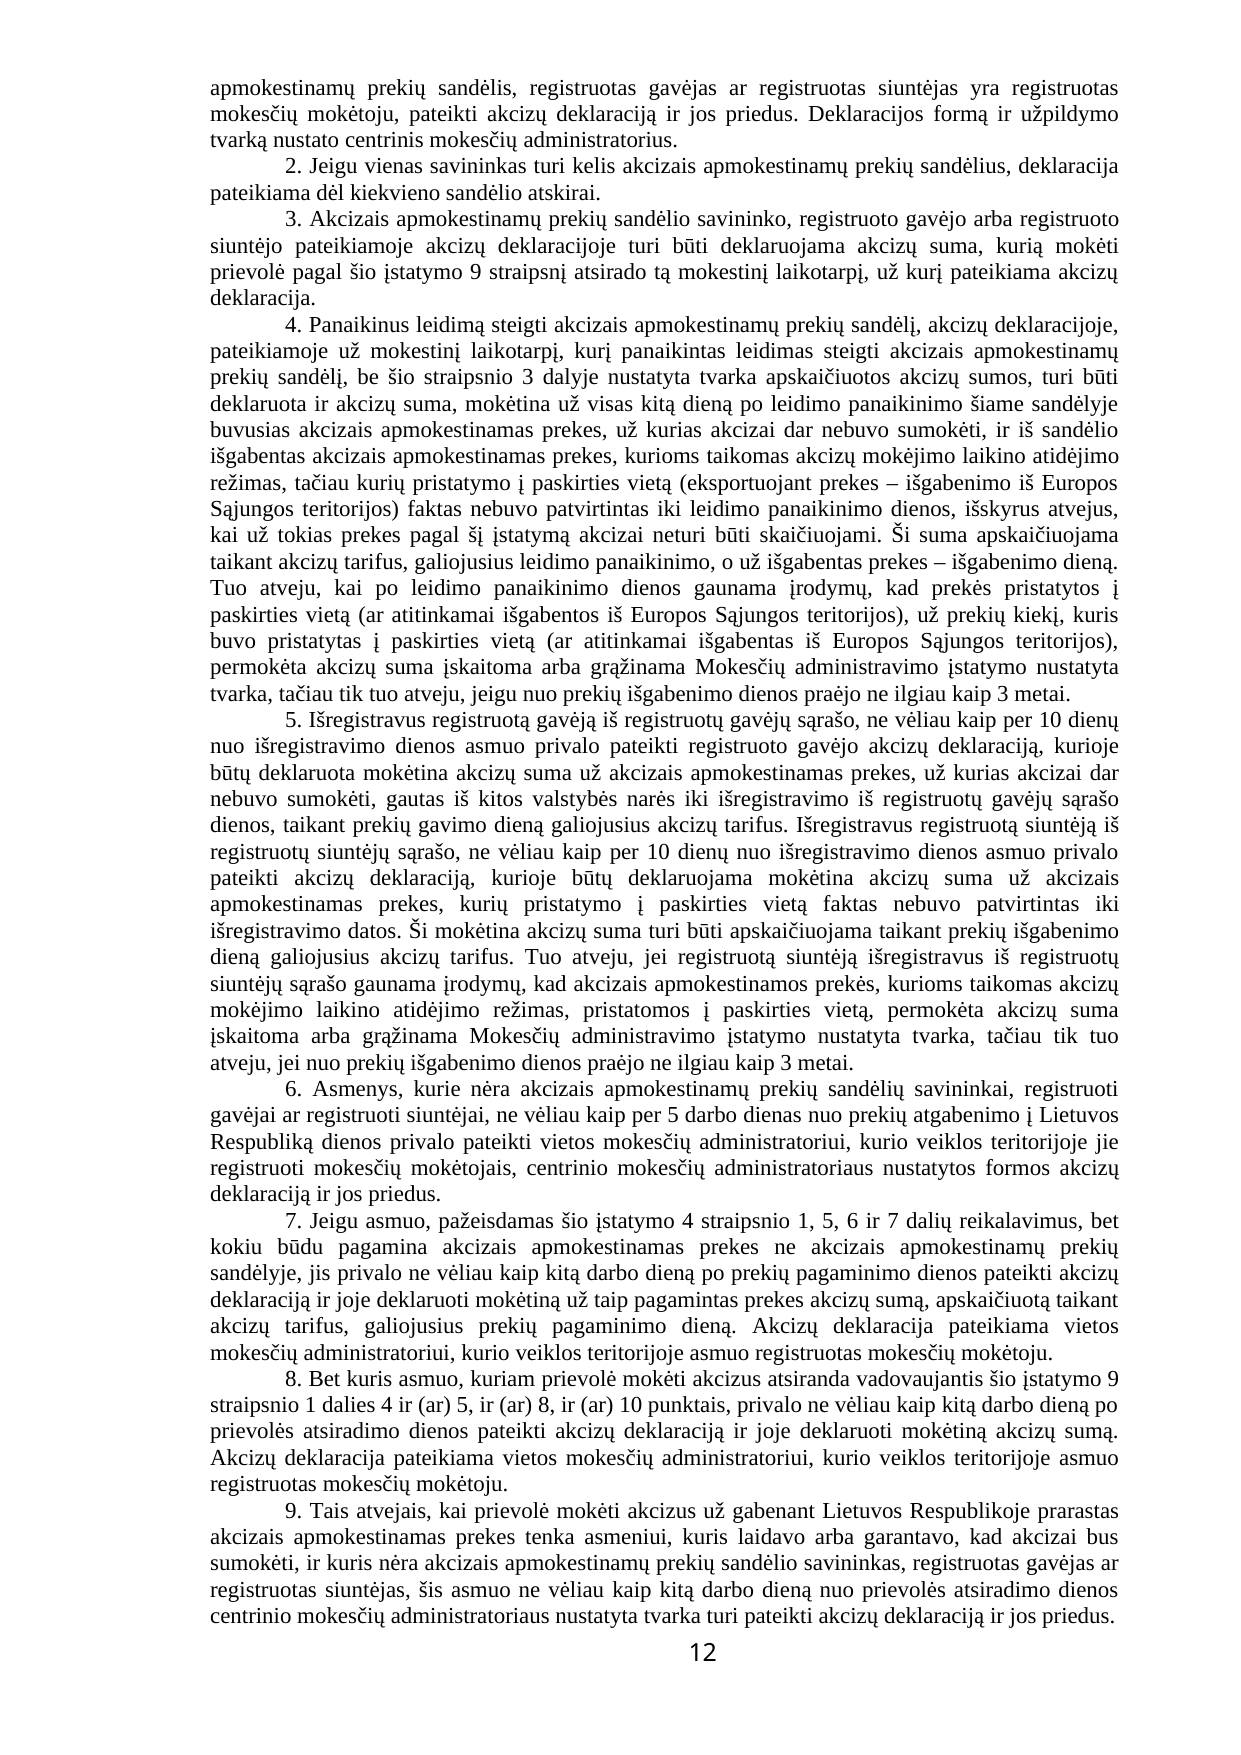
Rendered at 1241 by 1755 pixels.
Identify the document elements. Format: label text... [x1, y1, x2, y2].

text 4. Panaikinus leidimą steigti akcizais apmokestinamų prekių sandėlį, akcizų deklaracijoje, pateikiamoje už mokestinį laikotarpį, kurį panaikintas leidimas steigti akcizais apmokestinamų prekių sandėlį, be šio straipsnio 3 dalyje nustatyta tvarka apskaičiuotos akcizų sumos, turi būti deklaruota ir akcizų suma, mokėtina už visas kitą dieną po leidimo panaikinimo šiame sandėlyje buvusias akcizais apmokestinamas prekes, už kurias akcizai dar nebuvo sumokėti, ir iš sandėlio išgabentas akcizais apmokestinamas prekes, kurioms taikomas akcizų mokėjimo laikino atidėjimo režimas, tačiau kurių pristatymo į paskirties vietą (eksportuojant prekes – išgabenimo iš Europos Sąjungos teritorijos) faktas nebuvo patvirtintas iki leidimo panaikinimo dienos, išskyrus atvejus, kai už tokias prekes pagal šį įstatymą akcizai neturi būti skaičiuojami. Ši suma apskaičiuojama taikant akcizų tarifus, galiojusius leidimo panaikinimo, o už išgabentas prekes – išgabenimo dieną. Tuo atveju, kai po leidimo panaikinimo dienos gaunama įrodymų, kad prekės pristatytos į paskirties vietą (ar atitinkamai išgabentos iš Europos Sąjungos teritorijos), už prekių kiekį, kuris buvo pristatytas į paskirties vietą (ar atitinkamai išgabentas iš Europos Sąjungos teritorijos), permokėta akcizų suma įskaitoma arba grąžinama Mokesčių administravimo įstatymo nustatyta tvarka, tačiau tik tuo atveju, jeigu nuo prekių išgabenimo dienos praėjo ne ilgiau kaip 3 metai. [210, 311, 1120, 706]
text 3. Akcizais apmokestinamų prekių sandėlio savininko, registruoto gavėjo arba registruoto siuntėjo pateikiamoje akcizų deklaracijoje turi būti deklaruojama akcizų suma, kurią mokėti prievolė pagal šio įstatymo 9 straipsnį atsirado tą mokestinį laikotarpį, už kurį pateikiama akcizų deklaracija. [210, 205, 1120, 311]
text 2. Jeigu vienas savininkas turi kelis akcizais apmokestinamų prekių sandėlius, deklaracija pateikiama dėl kiekvieno sandėlio atskirai. [210, 153, 1120, 205]
text 5. Išregistravus registruotą gavėją iš registruotų gavėjų sąrašo, ne vėliau kaip per 10 dienų nuo išregistravimo dienos asmuo privalo pateikti registruoto gavėjo akcizų deklaraciją, kurioje būtų deklaruota mokėtina akcizų suma už akcizais apmokestinamas prekes, už kurias akcizai dar nebuvo sumokėti, gautas iš kitos valstybės narės iki išregistravimo iš registruotų gavėjų sąrašo dienos, taikant prekių gavimo dieną galiojusius akcizų tarifus. Išregistravus registruotą siuntėją iš registruotų siuntėjų sąrašo, ne vėliau kaip per 10 dienų nuo išregistravimo dienos asmuo privalo pateikti akcizų deklaraciją, kurioje būtų deklaruojama mokėtina akcizų suma už akcizais apmokestinamas prekes, kurių pristatymo į paskirties vietą faktas nebuvo patvirtintas iki išregistravimo datos. Ši mokėtina akcizų suma turi būti apskaičiuojama taikant prekių išgabenimo dieną galiojusius akcizų tarifus. Tuo atveju, jei registruotą siuntėją išregistravus iš registruotų siuntėjų sąrašo gaunama įrodymų, kad akcizais apmokestinamos prekės, kurioms taikomas akcizų mokėjimo laikino atidėjimo režimas, pristatomos į paskirties vietą, permokėta akcizų suma įskaitoma arba grąžinama Mokesčių administravimo įstatymo nustatyta tvarka, tačiau tik tuo atveju, jei nuo prekių išgabenimo dienos praėjo ne ilgiau kaip 3 metai. [210, 706, 1120, 1075]
text 9. Tais atvejais, kai prievolė mokėti akcizus už gabenant Lietuvos Respublikoje prarastas akcizais apmokestinamas prekes tenka asmeniui, kuris laidavo arba garantavo, kad akcizai bus sumokėti, ir kuris nėra akcizais apmokestinamų prekių sandėlio savininkas, registruotas gavėjas ar registruotas siuntėjas, šis asmuo ne vėliau kaip kitą darbo dieną nuo prievolės atsiradimo dienos centrinio mokesčių administratoriaus nustatyta tvarka turi pateikti akcizų deklaraciją ir jos priedus. [210, 1497, 1120, 1628]
text 8. Bet kuris asmuo, kuriam prievolė mokėti akcizus atsiranda vadovaujantis šio įstatymo 9 straipsnio 1 dalies 4 ir (ar) 5, ir (ar) 8, ir (ar) 10 punktais, privalo ne vėliau kaip kitą darbo dieną po prievolės atsiradimo dienos pateikti akcizų deklaraciją ir joje deklaruoti mokėtiną akcizų sumą. Akcizų deklaracija pateikiama vietos mokesčių administratoriui, kurio veiklos teritorijoje asmuo registruotas mokesčių mokėtoju. [210, 1365, 1120, 1497]
text apmokestinamų prekių sandėlis, registruotas gavėjas ar registruotas siuntėjas yra registruotas mokesčių mokėtoju, pateikti akcizų deklaraciją ir jos priedus. Deklaracijos formą ir užpildymo tvarką nustato centrinis mokesčių administratorius. [210, 73, 1120, 153]
text 6. Asmenys, kurie nėra akcizais apmokestinamų prekių sandėlių savininkai, registruoti gavėjai ar registruoti siuntėjai, ne vėliau kaip per 5 darbo dienas nuo prekių atgabenimo į Lietuvos Respubliką dienos privalo pateikti vietos mokesčių administratoriui, kurio veiklos teritorijoje jie registruoti mokesčių mokėtojais, centrinio mokesčių administratoriaus nustatytos formos akcizų deklaraciją ir jos priedus. [210, 1075, 1120, 1207]
text 7. Jeigu asmuo, pažeisdamas šio įstatymo 4 straipsnio 1, 5, 6 ir 7 dalių reikalavimus, bet kokiu būdu pagamina akcizais apmokestinamas prekes ne akcizais apmokestinamų prekių sandėlyje, jis privalo ne vėliau kaip kitą darbo dieną po prekių pagaminimo dienos pateikti akcizų deklaraciją ir joje deklaruoti mokėtiną už taip pagamintas prekes akcizų sumą, apskaičiuotą taikant akcizų tarifus, galiojusius prekių pagaminimo dieną. Akcizų deklaracija pateikiama vietos mokesčių administratoriui, kurio veiklos teritorijoje asmuo registruotas mokesčių mokėtoju. [210, 1207, 1120, 1365]
